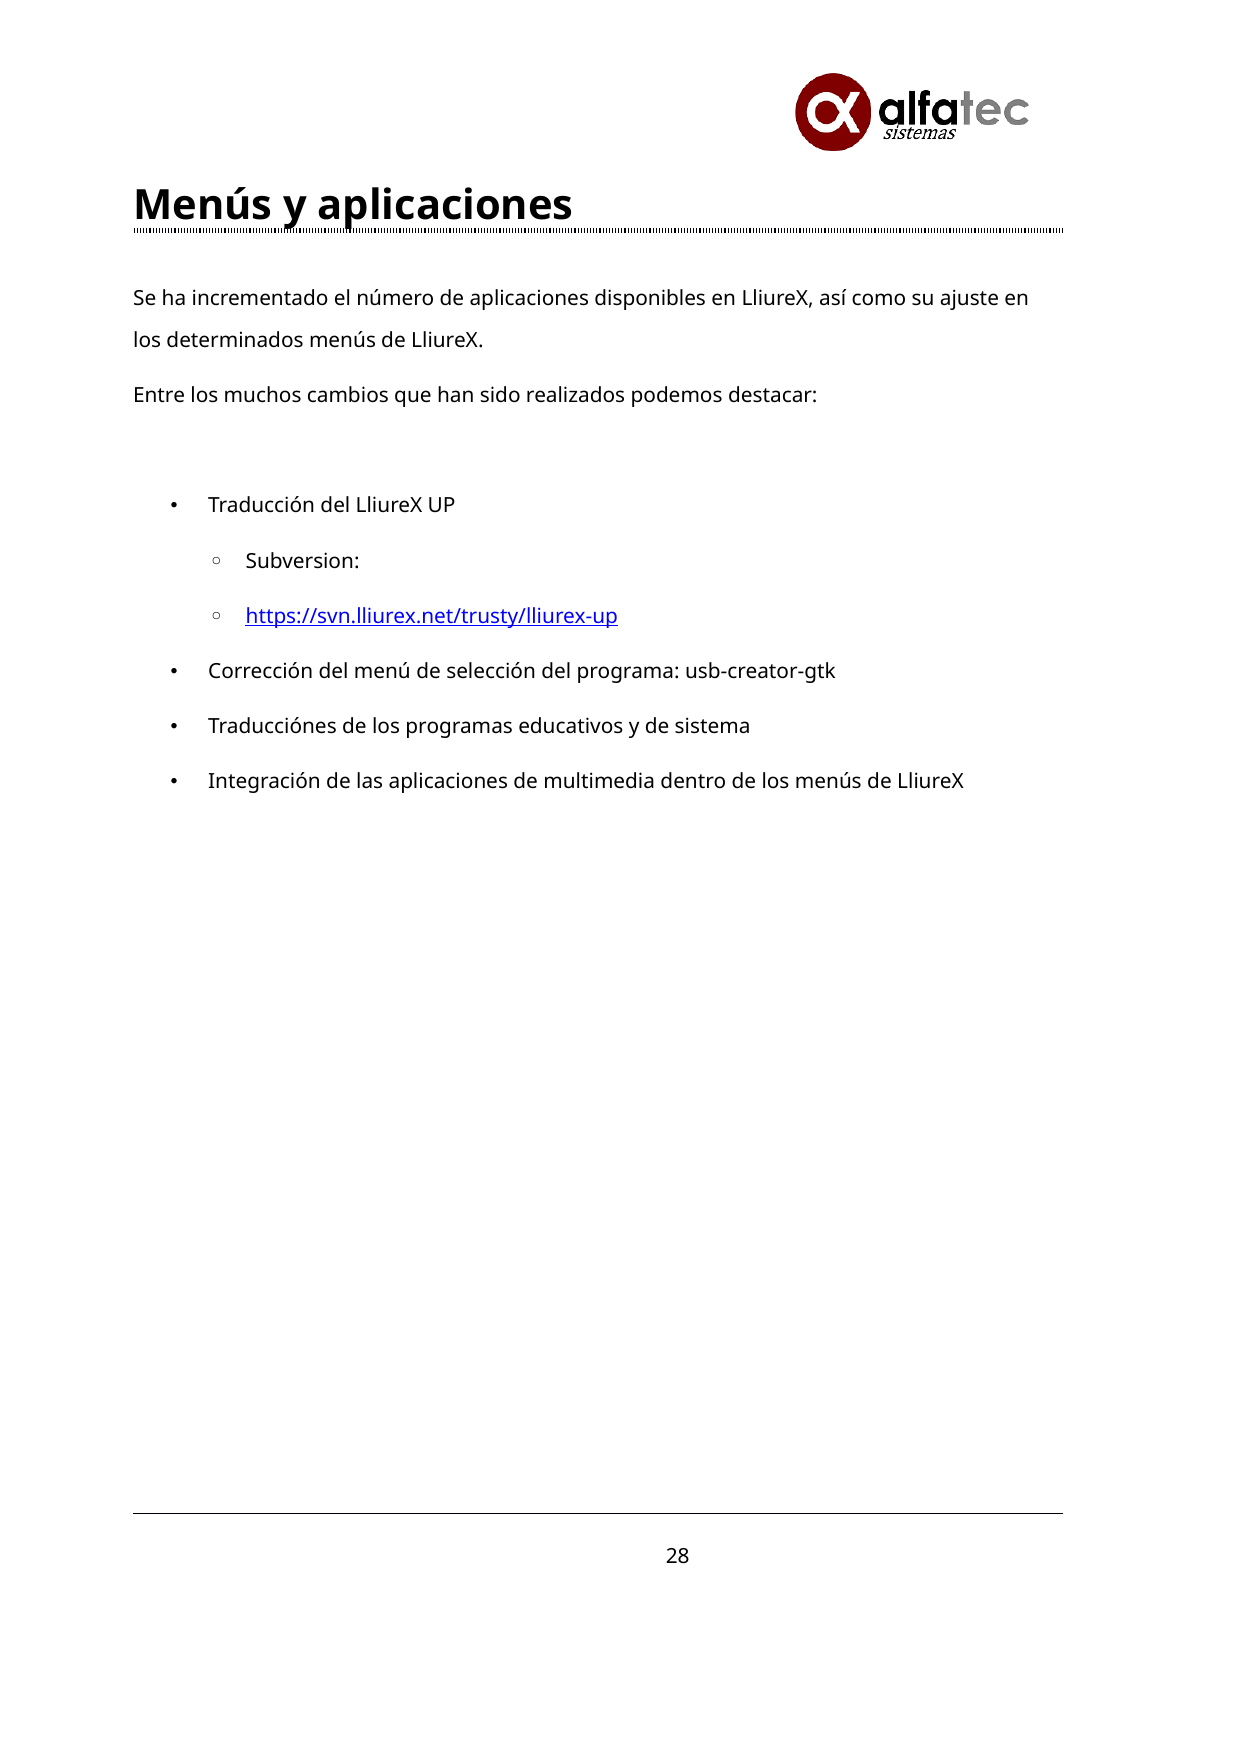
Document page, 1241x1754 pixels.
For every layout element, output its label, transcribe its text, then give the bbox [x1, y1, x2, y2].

subtitle Menús y aplicaciones [133, 193, 1063, 233]
list Subversion: [208, 546, 1063, 574]
list https://svn.lliurex.net/trusty/lliurex-up [208, 601, 1063, 629]
picture [795, 73, 1031, 151]
list Traducción del LliureX UP [170, 491, 1063, 519]
list Corrección del menú de selección del programa: usb-creator-gtk [170, 656, 1063, 684]
text Entre los muchos cambios que han sido realizados podemos destacar: [133, 380, 1063, 409]
list Integración de las aplicaciones de multimedia dentro de los menús de LliureX [170, 766, 1063, 794]
list Traducciónes de los programas educativos y de sistema [170, 711, 1063, 739]
text Se ha incrementado el número de aplicaciones disponibles en LliureX, así como su ajuste en los determinados menús de LliureX. [133, 283, 1063, 354]
